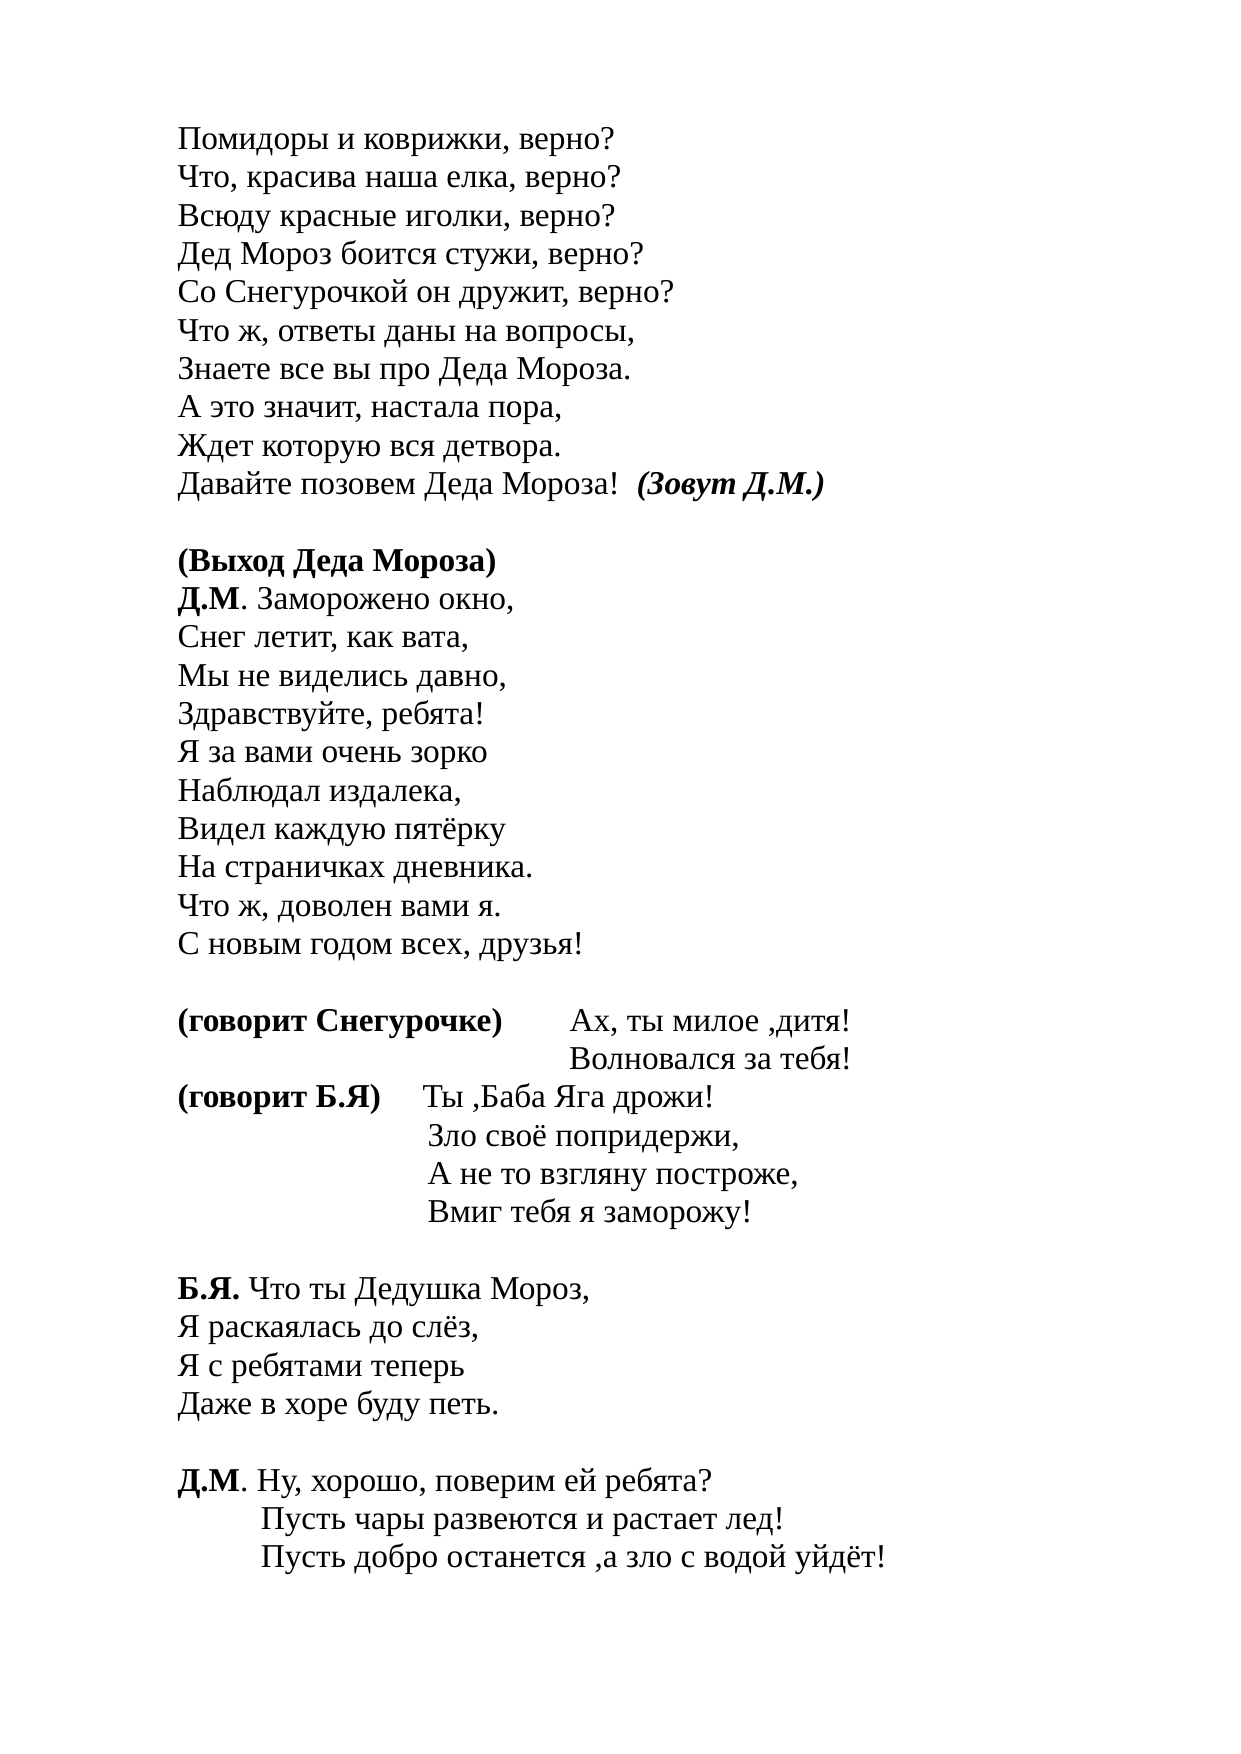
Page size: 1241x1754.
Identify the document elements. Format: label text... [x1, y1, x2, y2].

text (Выход Деда Мороза) [177, 540, 1152, 578]
text (говорит Снегурочке) Ах, ты милое ,дитя! [177, 1000, 1152, 1038]
text Что ж, доволен вами я. [177, 885, 1152, 923]
text Здравствуйте, ребята! [177, 693, 1152, 731]
text А не то взгляну построже, [177, 1153, 1152, 1191]
text Вмиг тебя я заморожу! [177, 1191, 1152, 1230]
text Наблюдал издалека, [177, 770, 1152, 808]
text Пусть добро останется ,а зло с водой уйдёт! [177, 1536, 1152, 1575]
text Мы не виделись давно, [177, 655, 1152, 693]
text Я с ребятами теперь [177, 1345, 1152, 1383]
text Снег летит, как вата, [177, 616, 1152, 655]
text Д.М. Ну, хорошо, поверим ей ребята? [177, 1460, 1152, 1498]
text Пусть чары развеются и растает лед! [177, 1498, 1152, 1536]
text Помидоры и коврижки, верно? Что, красива наша елка, верно? Всюду красные иголки, верно? Дед Мороз боится стужи, верно? Со Снегурочкой он дружит, верно? Что ж, ответы даны на вопросы, Знаете все вы про Деда Мороза. А это значит, настала пора, Ждет которую вся детвора. Давайте позовем Деда Мороза! (Зовут Д.М.) [177, 118, 1152, 501]
text Волновался за тебя! [177, 1038, 1152, 1076]
text На страничках дневника. [177, 846, 1152, 885]
text Зло своё попридержи, [177, 1115, 1152, 1153]
text С новым годом всех, друзья! [177, 923, 1152, 961]
text Д.М. Заморожено окно, [177, 578, 1152, 616]
text Я за вами очень зорко [177, 731, 1152, 770]
text Б.Я. Что ты Дедушка Мороз, [177, 1268, 1152, 1306]
text (говорит Б.Я) Ты ,Баба Яга дрожи! [177, 1076, 1152, 1115]
text Даже в хоре буду петь. [177, 1383, 1152, 1421]
text Я раскаялась до слёз, [177, 1306, 1152, 1345]
text Видел каждую пятёрку [177, 808, 1152, 846]
